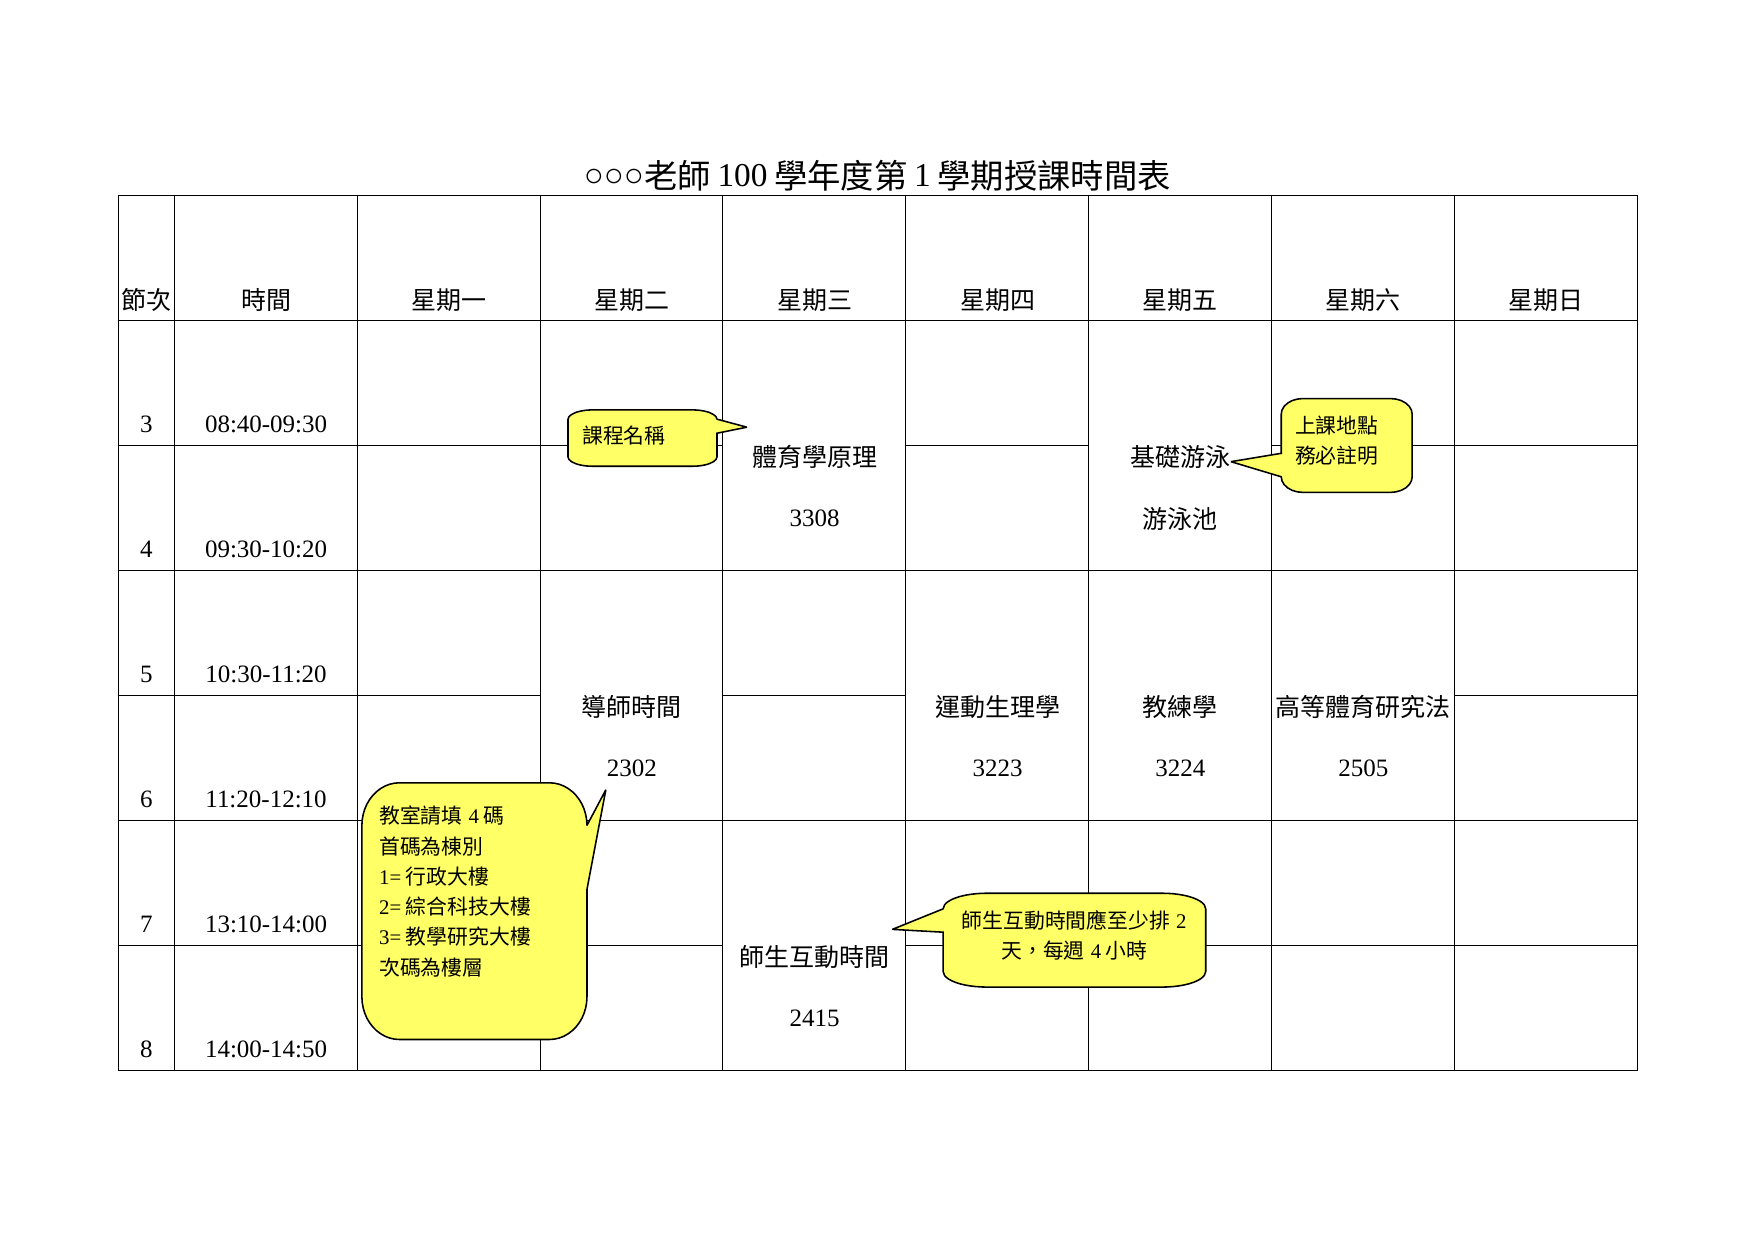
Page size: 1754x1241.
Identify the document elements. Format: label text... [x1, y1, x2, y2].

table_cell [1455, 946, 1637, 1070]
table_cell 08:40-09:30 [175, 321, 357, 445]
table_cell [1272, 446, 1280, 453]
table_cell [906, 931, 942, 945]
table_cell [906, 821, 1088, 922]
table_cell [1272, 946, 1454, 1070]
table_cell [358, 571, 540, 695]
table_cell [1455, 821, 1637, 945]
table_cell [723, 571, 905, 695]
table_cell 導師時間 2302 [541, 571, 722, 820]
table_cell [1455, 696, 1637, 820]
table_cell 14:00-14:50 [175, 946, 357, 1070]
table_cell [906, 946, 1088, 1070]
table_cell [1455, 321, 1637, 445]
table_cell [588, 821, 722, 945]
table_cell 11:20-12:10 [175, 696, 357, 820]
table_header 節次 [119, 196, 174, 320]
table_header 星期二 [541, 196, 722, 320]
table_header 星期五 [1089, 196, 1271, 320]
table_cell [906, 446, 1088, 570]
table_cell [541, 446, 722, 570]
table_cell [1272, 321, 1454, 445]
table_cell 4 [119, 446, 174, 570]
table_cell 運動生理學 3223 [906, 571, 1088, 820]
text ○○○老師100學年度第1學期授課時間表 [118, 132, 1636, 195]
table_cell 8 [119, 946, 174, 1070]
table_cell [358, 321, 540, 445]
table_header 星期一 [358, 196, 540, 320]
table_cell [1089, 821, 1271, 945]
table_cell 教練學 3224 [1089, 571, 1271, 820]
table_cell [1272, 446, 1454, 570]
table_cell 體育學原理 3308 [723, 321, 905, 570]
table_cell 高等體育研究法 2505 [1272, 571, 1454, 820]
table_cell 09:30-10:20 [175, 446, 357, 570]
table_header 星期六 [1272, 196, 1454, 320]
table_cell 師生互動時間 2415 [723, 821, 905, 1070]
table_header 星期日 [1455, 196, 1637, 320]
table_cell 10:30-11:20 [175, 571, 357, 695]
table_cell 基礎游泳 游泳池 [1089, 321, 1271, 570]
table_cell 5 [119, 571, 174, 695]
table_cell [358, 696, 540, 820]
table_cell [1272, 821, 1454, 945]
table_cell [723, 696, 905, 820]
table_cell [358, 946, 540, 1070]
table_header 時間 [175, 196, 357, 320]
table_header 星期三 [723, 196, 905, 320]
table_cell 3 [119, 321, 174, 445]
table_cell [1455, 571, 1637, 695]
table_header 星期四 [906, 196, 1088, 320]
table_cell [906, 321, 1088, 445]
table_cell [541, 946, 722, 1070]
table_cell 13:10-14:00 [175, 821, 357, 945]
table_cell [718, 434, 722, 445]
table_cell [1455, 446, 1637, 570]
table_cell [1089, 946, 1271, 1070]
table_cell [358, 446, 540, 570]
table_cell [541, 321, 722, 445]
table_cell 7 [119, 821, 174, 945]
table_cell 6 [119, 696, 174, 820]
